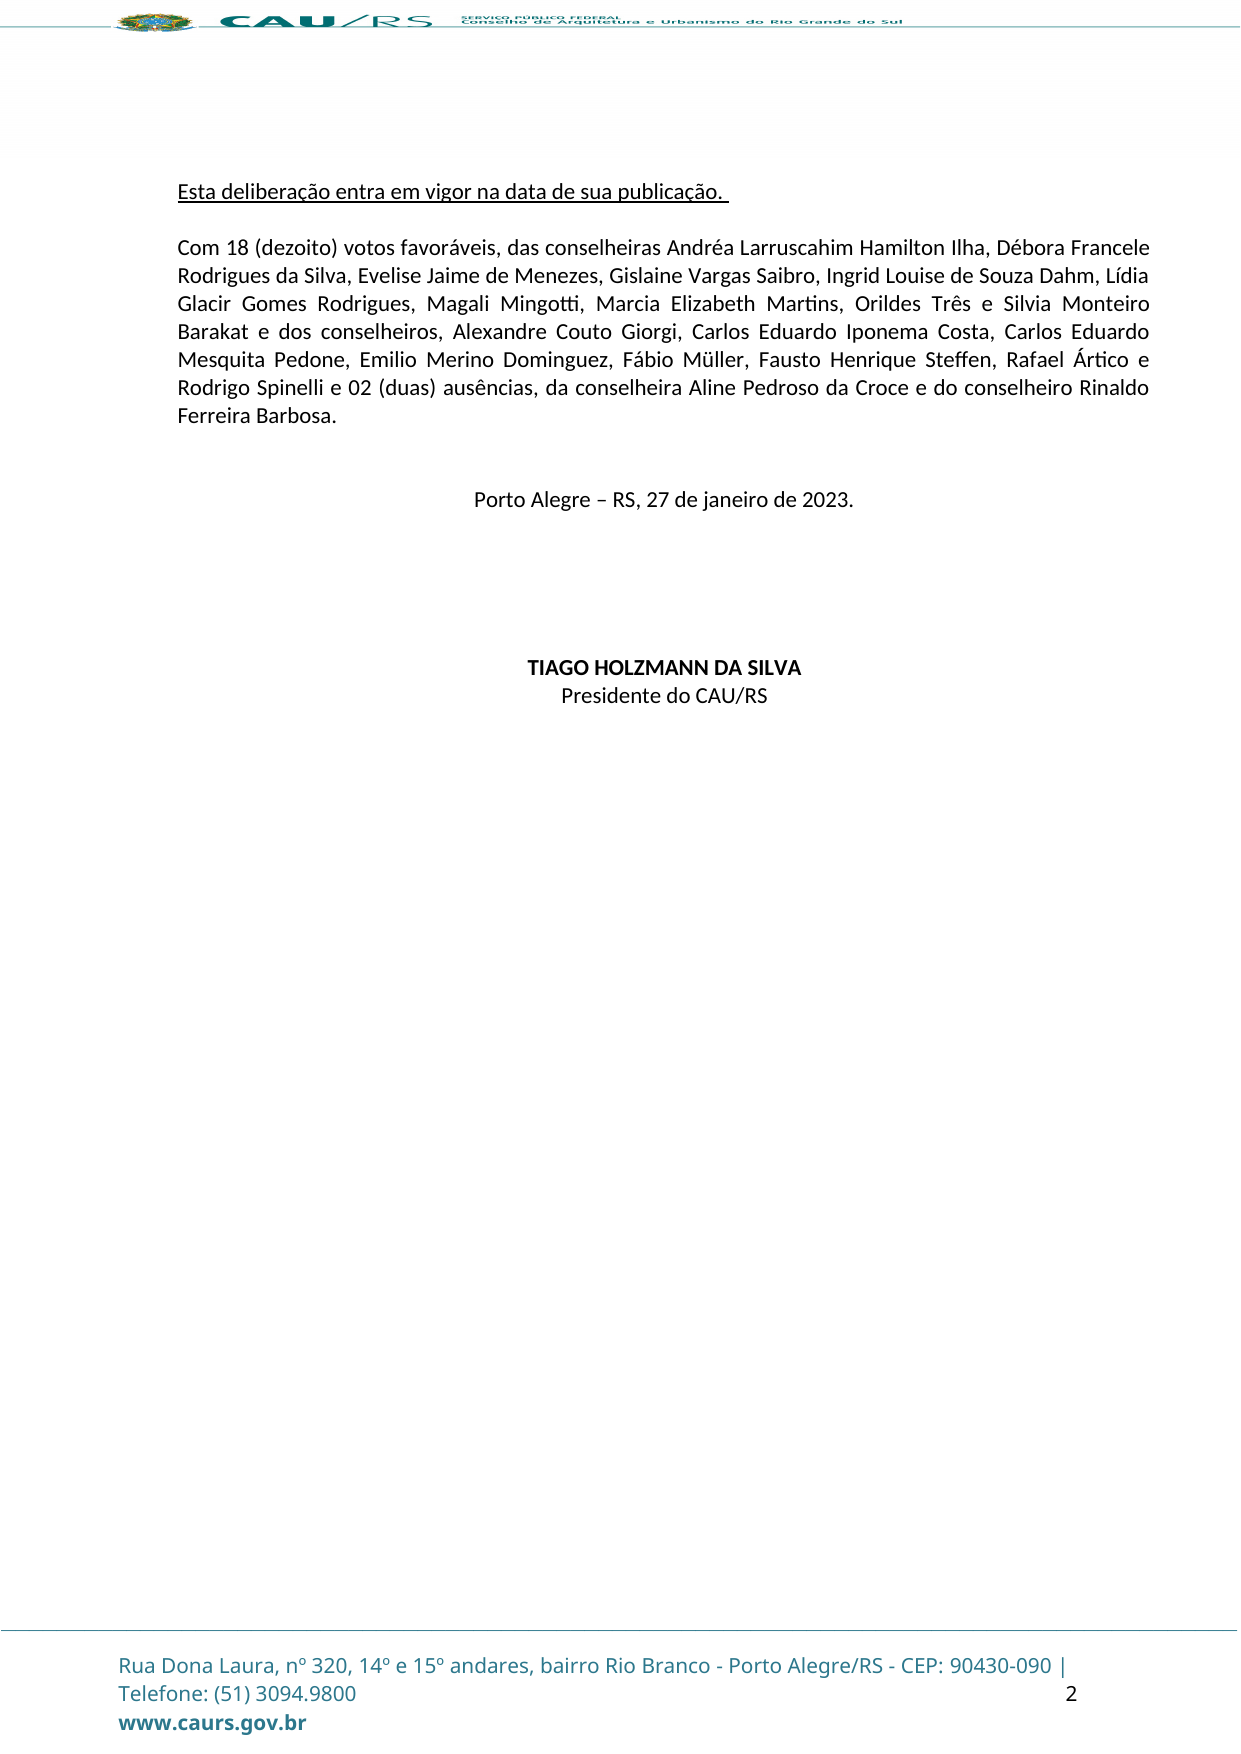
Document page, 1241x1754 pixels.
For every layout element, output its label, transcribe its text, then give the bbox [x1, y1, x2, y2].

list Esta deliberação entra em vigor na data de sua publicação. [177, 177, 1152, 205]
text Porto Alegre – RS, 27 de janeiro de 2023. [177, 485, 1152, 513]
text Presidente do CAU/RS [177, 682, 1152, 709]
text TIAGO HOLZMANN DA SILVA [177, 653, 1152, 682]
text Com 18 (dezoito) votos favoráveis, das conselheiras Andréa Larruscahim Hamilton Ilha, Débora Francele Rodrigues da Silva, Evelise Jaime de Menezes, Gislaine Vargas Saibro, Ingrid Louise de Souza Dahm, Lídia Glacir Gomes Rodrigues, Magali Mingotti, Marcia Elizabeth Martins, Orildes Três e Silvia Monteiro Barakat e dos conselheiros, Alexandre Couto Giorgi, Carlos Eduardo Iponema Costa, Carlos Eduardo Mesquita Pedone, Emilio Merino Dominguez, Fábio Müller, Fausto Henrique Steffen, Rafael Ártico e Rodrigo Spinelli e 02 (duas) ausências, da conselheira Aline Pedroso da Croce e do conselheiro Rinaldo Ferreira Barbosa. [177, 233, 1152, 429]
